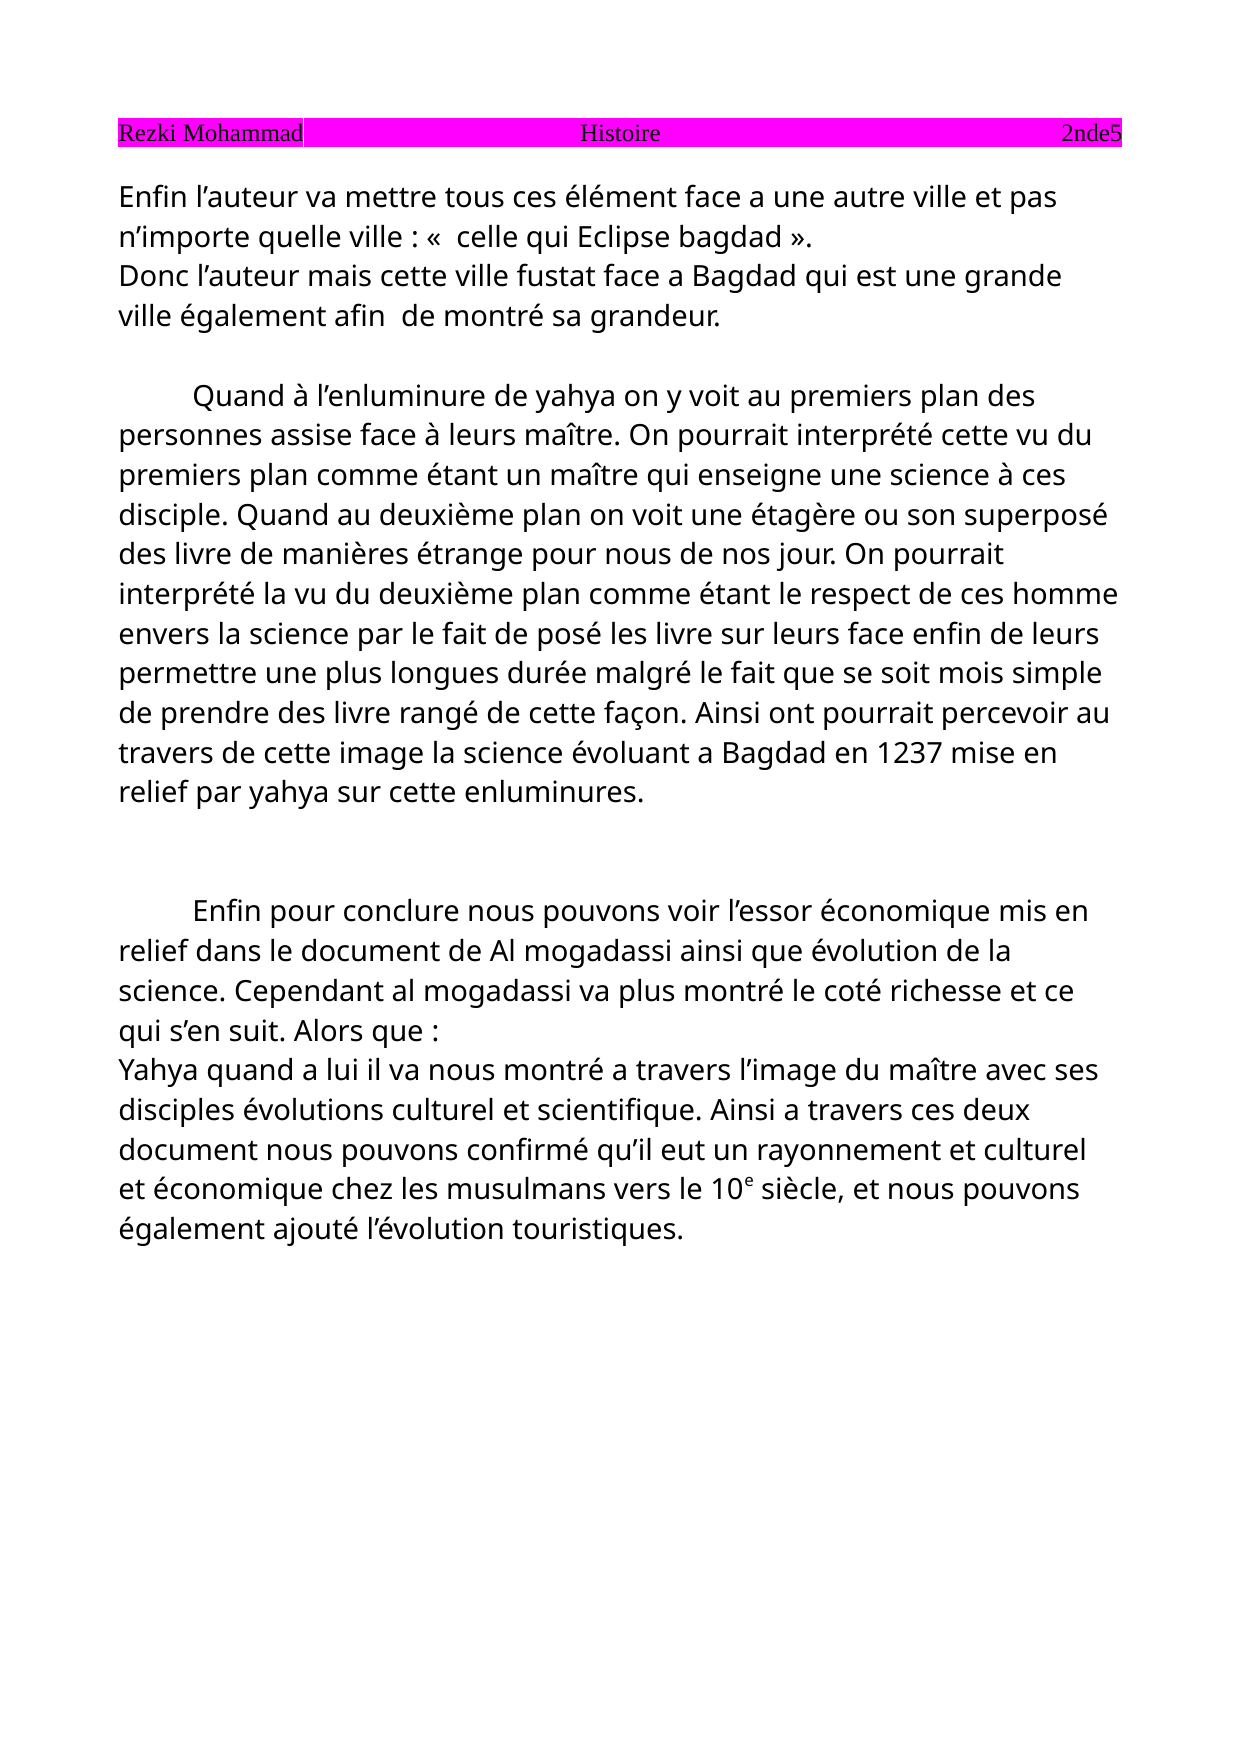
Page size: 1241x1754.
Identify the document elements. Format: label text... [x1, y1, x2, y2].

text Yahya quand a lui il va nous montré a travers l’image du maître avec ses disciples évolutions culturel et scientifique. Ainsi a travers ces deux document nous pouvons confirmé qu’il eut un rayonnement et culturel et économique chez les musulmans vers le 10e siècle, et nous pouvons également ajouté l’évolution touristiques. [118, 1049, 1122, 1248]
text Quand à l’enluminure de yahya on y voit au premiers plan des personnes assise face à leurs maître. On pourrait interprété cette vu du premiers plan comme étant un maître qui enseigne une science à ces disciple. Quand au deuxième plan on voit une étagère ou son superposé des livre de manières étrange pour nous de nos jour. On pourrait interprété la vu du deuxième plan comme étant le respect de ces homme envers la science par le fait de posé les livre sur leurs face enfin de leurs permettre une plus longues durée malgré le fait que se soit mois simple de prendre des livre rangé de cette façon. Ainsi ont pourrait percevoir au travers de cette image la science évoluant a Bagdad en 1237 mise en relief par yahya sur cette enluminures. [118, 375, 1122, 811]
text Donc l’auteur mais cette ville fustat face a Bagdad qui est une grande ville également afin de montré sa grandeur. [118, 256, 1122, 335]
text Enfin l’auteur va mettre tous ces élément face a une autre ville et pas n’importe quelle ville : « celle qui Eclipse bagdad ». [118, 176, 1122, 256]
text Enfin pour conclure nous pouvons voir l’essor économique mis en relief dans le document de Al mogadassi ainsi que évolution de la science. Cependant al mogadassi va plus montré le coté richesse et ce qui s’en suit. Alors que : [118, 891, 1122, 1049]
